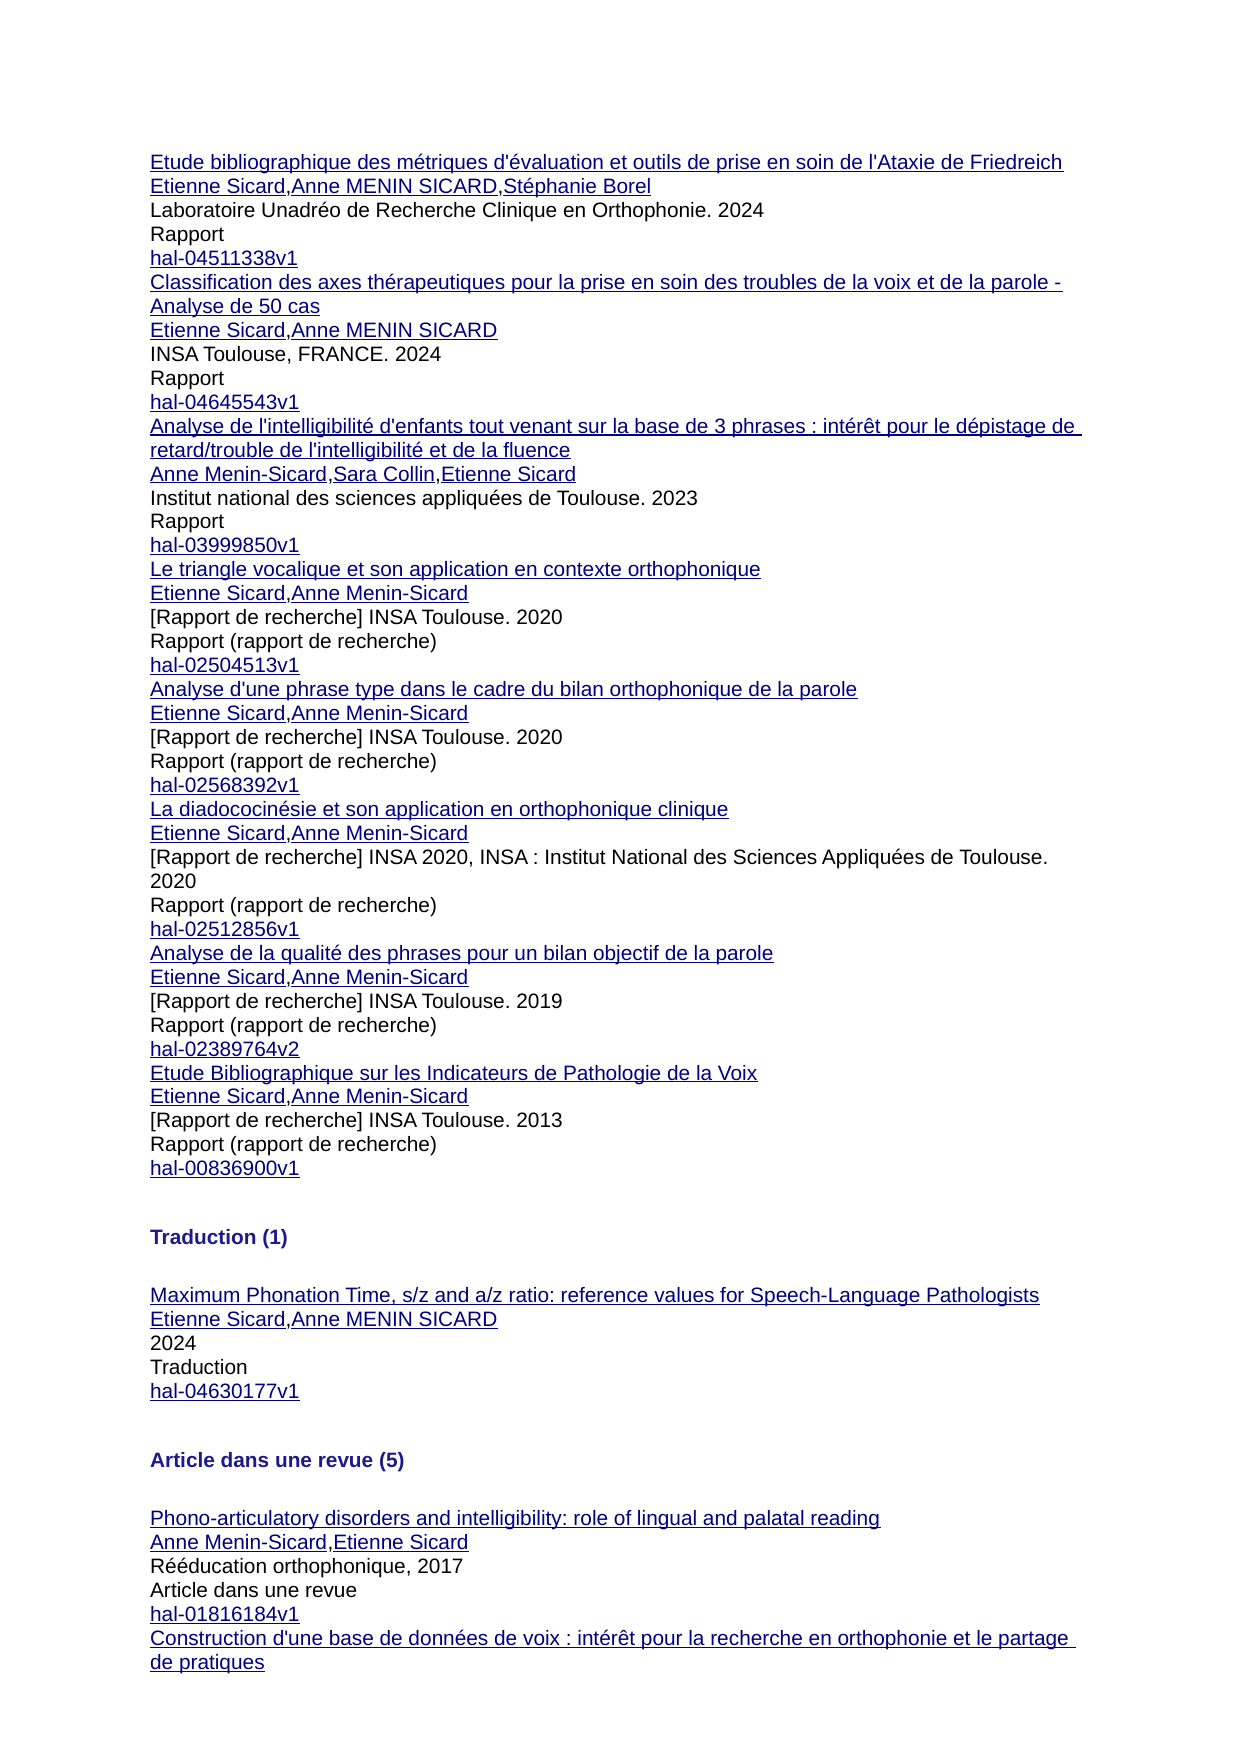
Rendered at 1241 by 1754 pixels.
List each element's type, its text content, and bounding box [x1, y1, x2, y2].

table_cell Construction d'une base de données de voix : intérêt pour la recherche en orthophonie et le partage de pratiques [150, 1626, 1090, 1674]
subtitle Traduction (1) [150, 1225, 1090, 1249]
table_cell La diadococinésie et son application en orthophonique clinique Etienne Sicard,Anne Menin-Sicard [Rapport de recherche] INSA 2020, INSA : Institut National des Sciences Appliquées de Toulouse. 2020 Rapport (rapport de recherche) hal-02512856v1 [150, 797, 1090, 941]
table_cell Analyse d'une phrase type dans le cadre du bilan orthophonique de la parole Etienne Sicard,Anne Menin-Sicard [Rapport de recherche] INSA Toulouse. 2020 Rapport (rapport de recherche) hal-02568392v1 [150, 677, 1090, 797]
table_cell Le triangle vocalique et son application en contexte orthophonique Etienne Sicard,Anne Menin-Sicard [Rapport de recherche] INSA Toulouse. 2020 Rapport (rapport de recherche) hal-02504513v1 [150, 557, 1090, 677]
table_cell Etude Bibliographique sur les Indicateurs de Pathologie de la Voix Etienne Sicard,Anne Menin-Sicard [Rapport de recherche] INSA Toulouse. 2013 Rapport (rapport de recherche) hal-00836900v1 [150, 1060, 1090, 1180]
subtitle Article dans une revue (5) [150, 1448, 1090, 1472]
table_cell Analyse de la qualité des phrases pour un bilan objectif de la parole Etienne Sicard,Anne Menin-Sicard [Rapport de recherche] INSA Toulouse. 2019 Rapport (rapport de recherche) hal-02389764v2 [150, 941, 1090, 1060]
table_cell Classification des axes thérapeutiques pour la prise en soin des troubles de la voix et de la parole -Analyse de 50 cas Etienne Sicard,Anne MENIN SICARD INSA Toulouse, FRANCE. 2024 Rapport hal-04645543v1 [150, 270, 1090, 413]
table_header Phono-articulatory disorders and intelligibility: role of lingual and palatal reading Anne Menin-Sicard,Etienne Sicard Rééducation orthophonique, 2017 Article dans une revue hal-01816184v1 [150, 1506, 1090, 1626]
table_header Etude bibliographique des métriques d'évaluation et outils de prise en soin de l'Ataxie de Friedreich Etienne Sicard,Anne MENIN SICARD,Stéphanie Borel Laboratoire Unadréo de Recherche Clinique en Orthophonie. 2024 Rapport hal-04511338v1 [150, 150, 1090, 270]
table_header Maximum Phonation Time, s/z and a/z ratio: reference values for Speech-Language Pathologists Etienne Sicard,Anne MENIN SICARD 2024 Traduction hal-04630177v1 [150, 1283, 1090, 1403]
table_cell Analyse de l'intelligibilité d'enfants tout venant sur la base de 3 phrases : intérêt pour le dépistage de retard/trouble de l'intelligibilité et de la fluence Anne Menin-Sicard,Sara Collin,Etienne Sicard Institut national des sciences appliquées de Toulouse. 2023 Rapport hal-03999850v1 [150, 414, 1090, 557]
